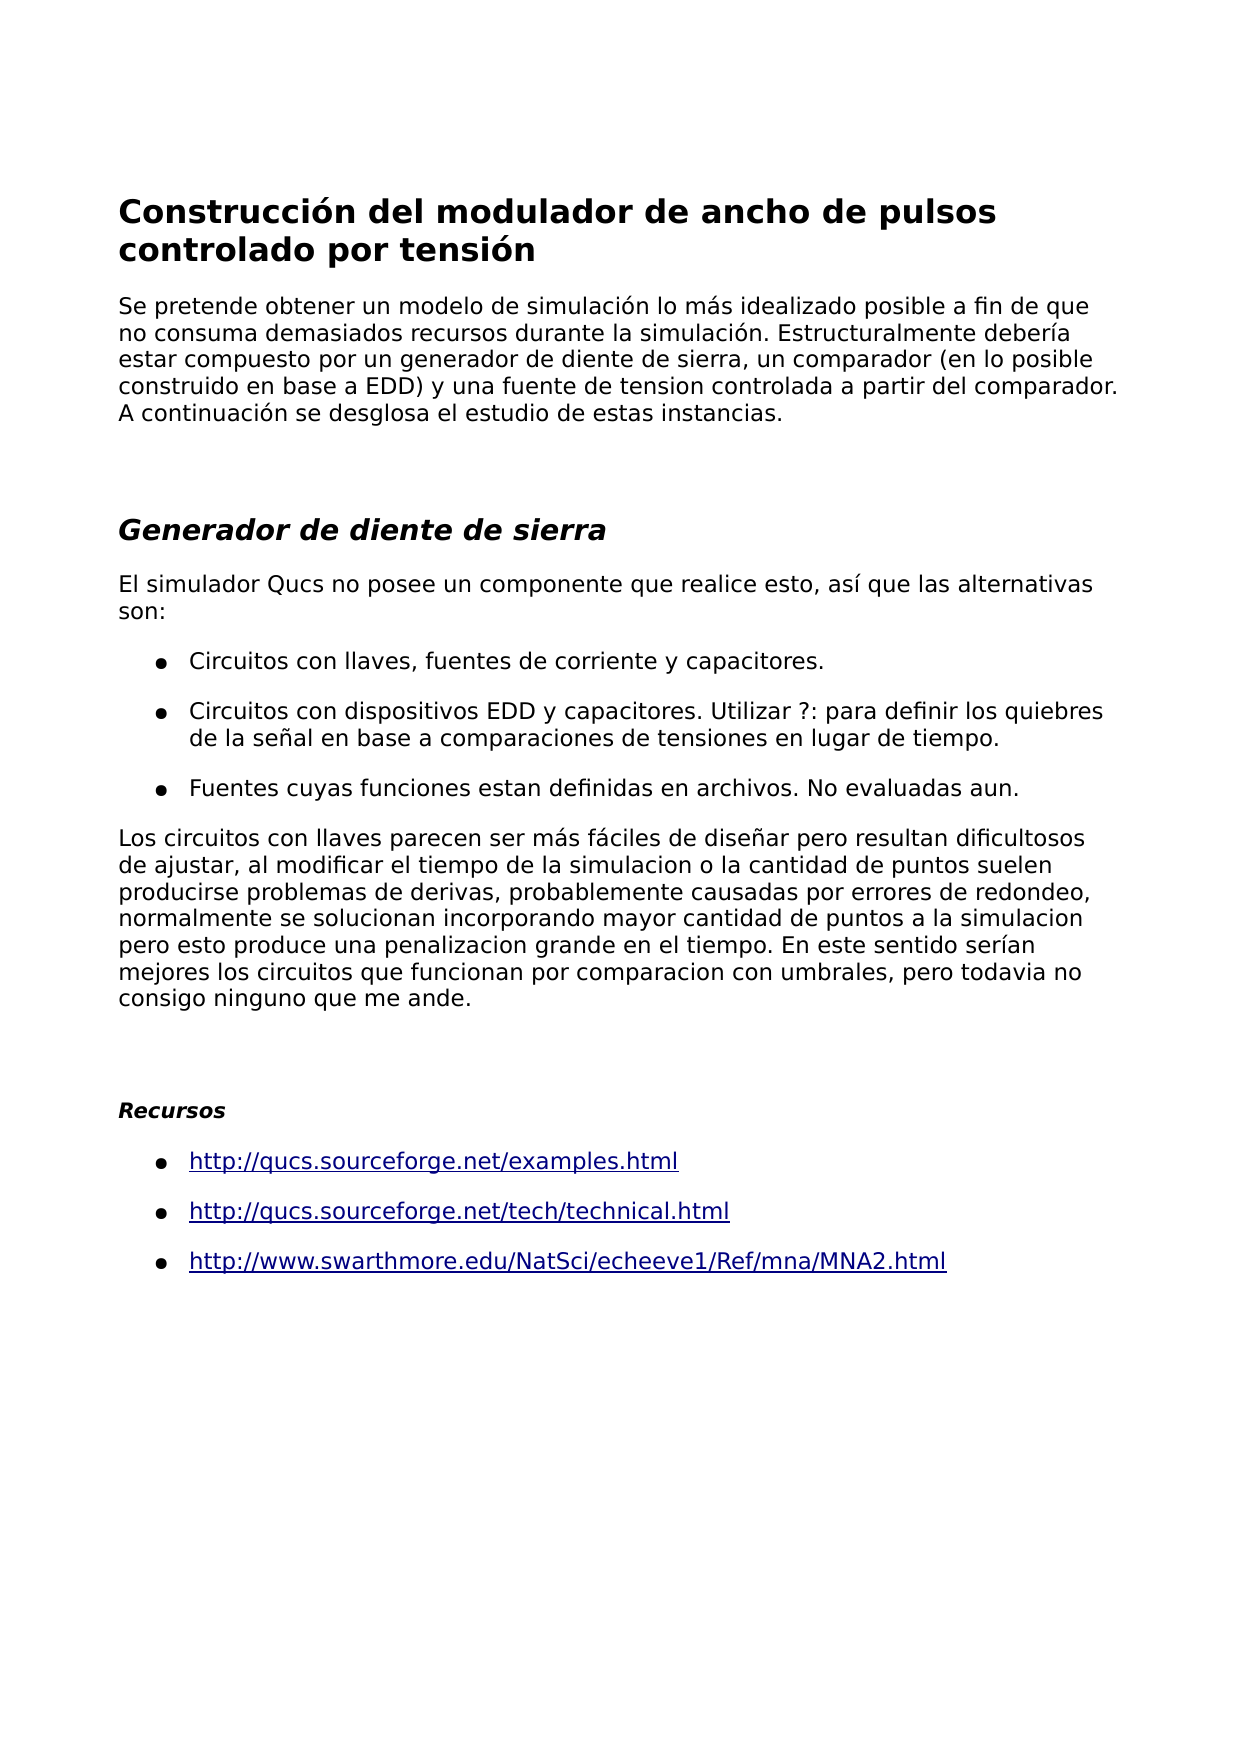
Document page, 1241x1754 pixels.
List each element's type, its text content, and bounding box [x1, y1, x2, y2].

subtitle Recursos [118, 1099, 1122, 1124]
subtitle Generador de diente de sierra [118, 513, 1122, 547]
list http://qucs.sourceforge.net/tech/technical.html [153, 1198, 1122, 1225]
text Se pretende obtener un modelo de simulación lo más idealizado posible a fin de que no consuma demasiados recursos durante la simulación. Estructuralmente debería estar compuesto por un generador de diente de sierra, un comparador (en lo posible construido en base a EDD) y una fuente de tension controlada a partir del comparador. A continuación se desglosa el estudio de estas instancias. [118, 293, 1122, 427]
text Los circuitos con llaves parecen ser más fáciles de diseñar pero resultan dificultosos de ajustar, al modificar el tiempo de la simulacion o la cantidad de puntos suelen producirse problemas de derivas, probablemente causadas por errores de redondeo, normalmente se solucionan incorporando mayor cantidad de puntos a la simulacion pero esto produce una penalizacion grande en el tiempo. En este sentido serían mejores los circuitos que funcionan por comparacion con umbrales, pero todavia no consigo ninguno que me ande. [118, 825, 1122, 1012]
subtitle Construcción del modulador de ancho de pulsos controlado por tensión [118, 193, 1122, 269]
list Circuitos con dispositivos EDD y capacitores. Utilizar ?: para definir los quiebres de la señal en base a comparaciones de tensiones en lugar de tiempo. [153, 698, 1122, 752]
list Circuitos con llaves, fuentes de corriente y capacitores. [153, 648, 1122, 675]
list http://qucs.sourceforge.net/examples.html [153, 1148, 1122, 1175]
list Fuentes cuyas funciones estan definidas en archivos. No evaluadas aun. [153, 775, 1122, 802]
text El simulador Qucs no posee un componente que realice esto, así que las alternativas son: [118, 571, 1122, 624]
list http://www.swarthmore.edu/NatSci/echeeve1/Ref/mna/MNA2.html [153, 1248, 1122, 1275]
